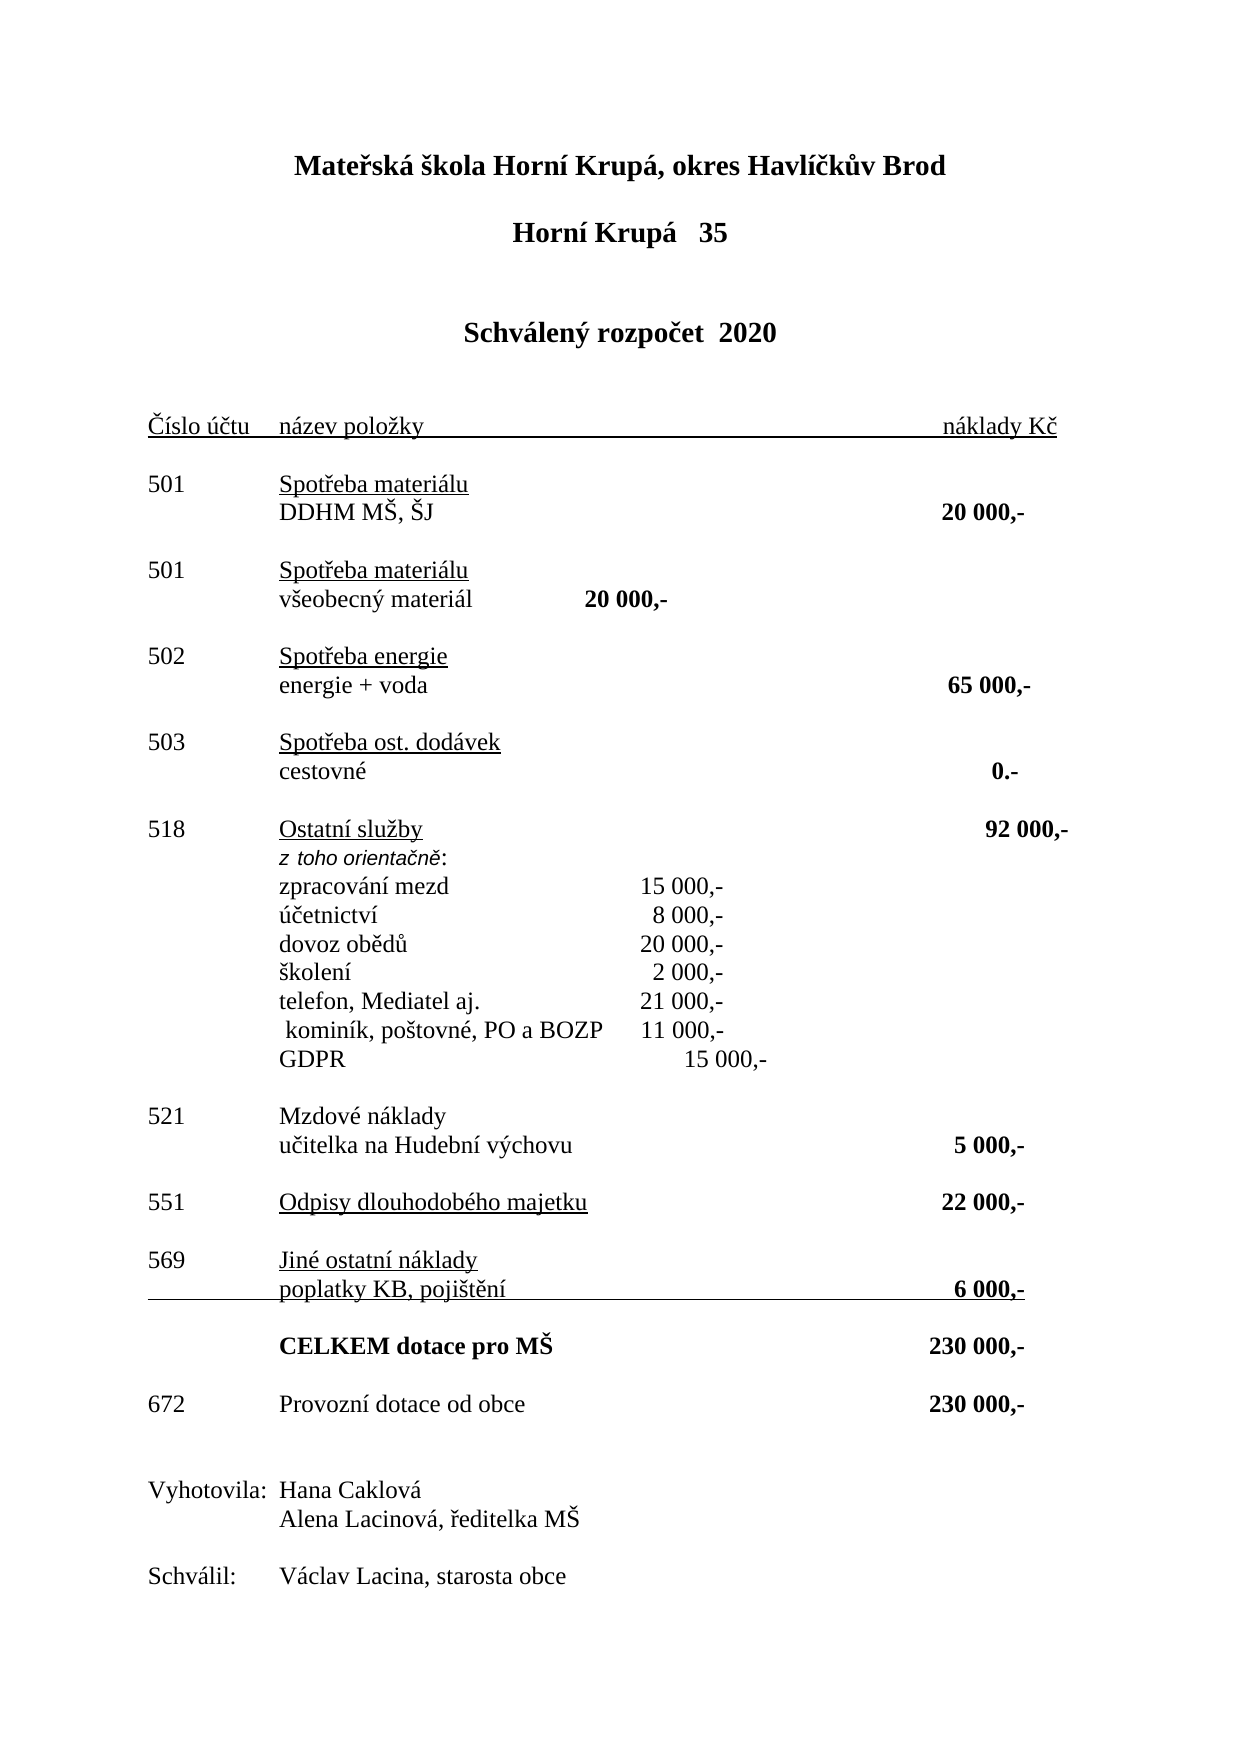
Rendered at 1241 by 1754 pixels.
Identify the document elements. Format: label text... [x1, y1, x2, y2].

text Schválený rozpočet 2020 [148, 315, 1093, 349]
text Schválil: Václav Lacina, starosta obce [148, 1561, 1093, 1590]
text Mateřská škola Horní Krupá, okres Havlíčkův Brod [148, 148, 1093, 181]
text učitelka na Hudební výchovu 5 000,- [148, 1130, 1093, 1159]
text DDHM MŠ, ŠJ 20 000,- [148, 497, 1093, 526]
text účetnictví 8 000,- [148, 900, 1093, 929]
text telefon, Mediatel aj. 21 000,- [148, 986, 1093, 1015]
text Alena Lacinová, ředitelka MŠ [148, 1504, 1093, 1532]
text školení 2 000,- [148, 957, 1093, 986]
text 501 Spotřeba materiálu [148, 469, 1093, 497]
text kominík, poštovné, PO a BOZP 11 000,- [148, 1015, 1093, 1044]
text 501 Spotřeba materiálu [148, 555, 1093, 584]
text cestovné 0.- [148, 756, 1093, 785]
text zpracování mezd 15 000,- [148, 871, 1093, 900]
text energie + voda 65 000,- [148, 670, 1093, 699]
text CELKEM dotace pro MŠ 230 000,- [148, 1331, 1093, 1360]
text 503 Spotřeba ost. dodávek [148, 727, 1093, 756]
text 518 Ostatní služby 92 000,- [148, 814, 1093, 842]
text z toho orientačně: [148, 842, 1093, 871]
text GDPR 15 000,- [148, 1044, 1093, 1072]
text Horní Krupá 35 [148, 215, 1093, 248]
text 569 Jiné ostatní náklady [148, 1245, 1093, 1274]
text všeobecný materiál 20 000,- [148, 584, 1093, 612]
text 502 Spotřeba energie [148, 641, 1093, 670]
text Vyhotovila: Hana Caklová [148, 1475, 1093, 1504]
text dovoz obědů 20 000,- [148, 929, 1093, 957]
text poplatky KB, pojištění 6 000,- [148, 1274, 1093, 1302]
text 521 Mzdové náklady [148, 1101, 1093, 1130]
text 551 Odpisy dlouhodobého majetku 22 000,- [148, 1187, 1093, 1216]
text Číslo účtu název položky náklady Kč [148, 411, 1093, 440]
text 672 Provozní dotace od obce 230 000,- [148, 1389, 1093, 1417]
